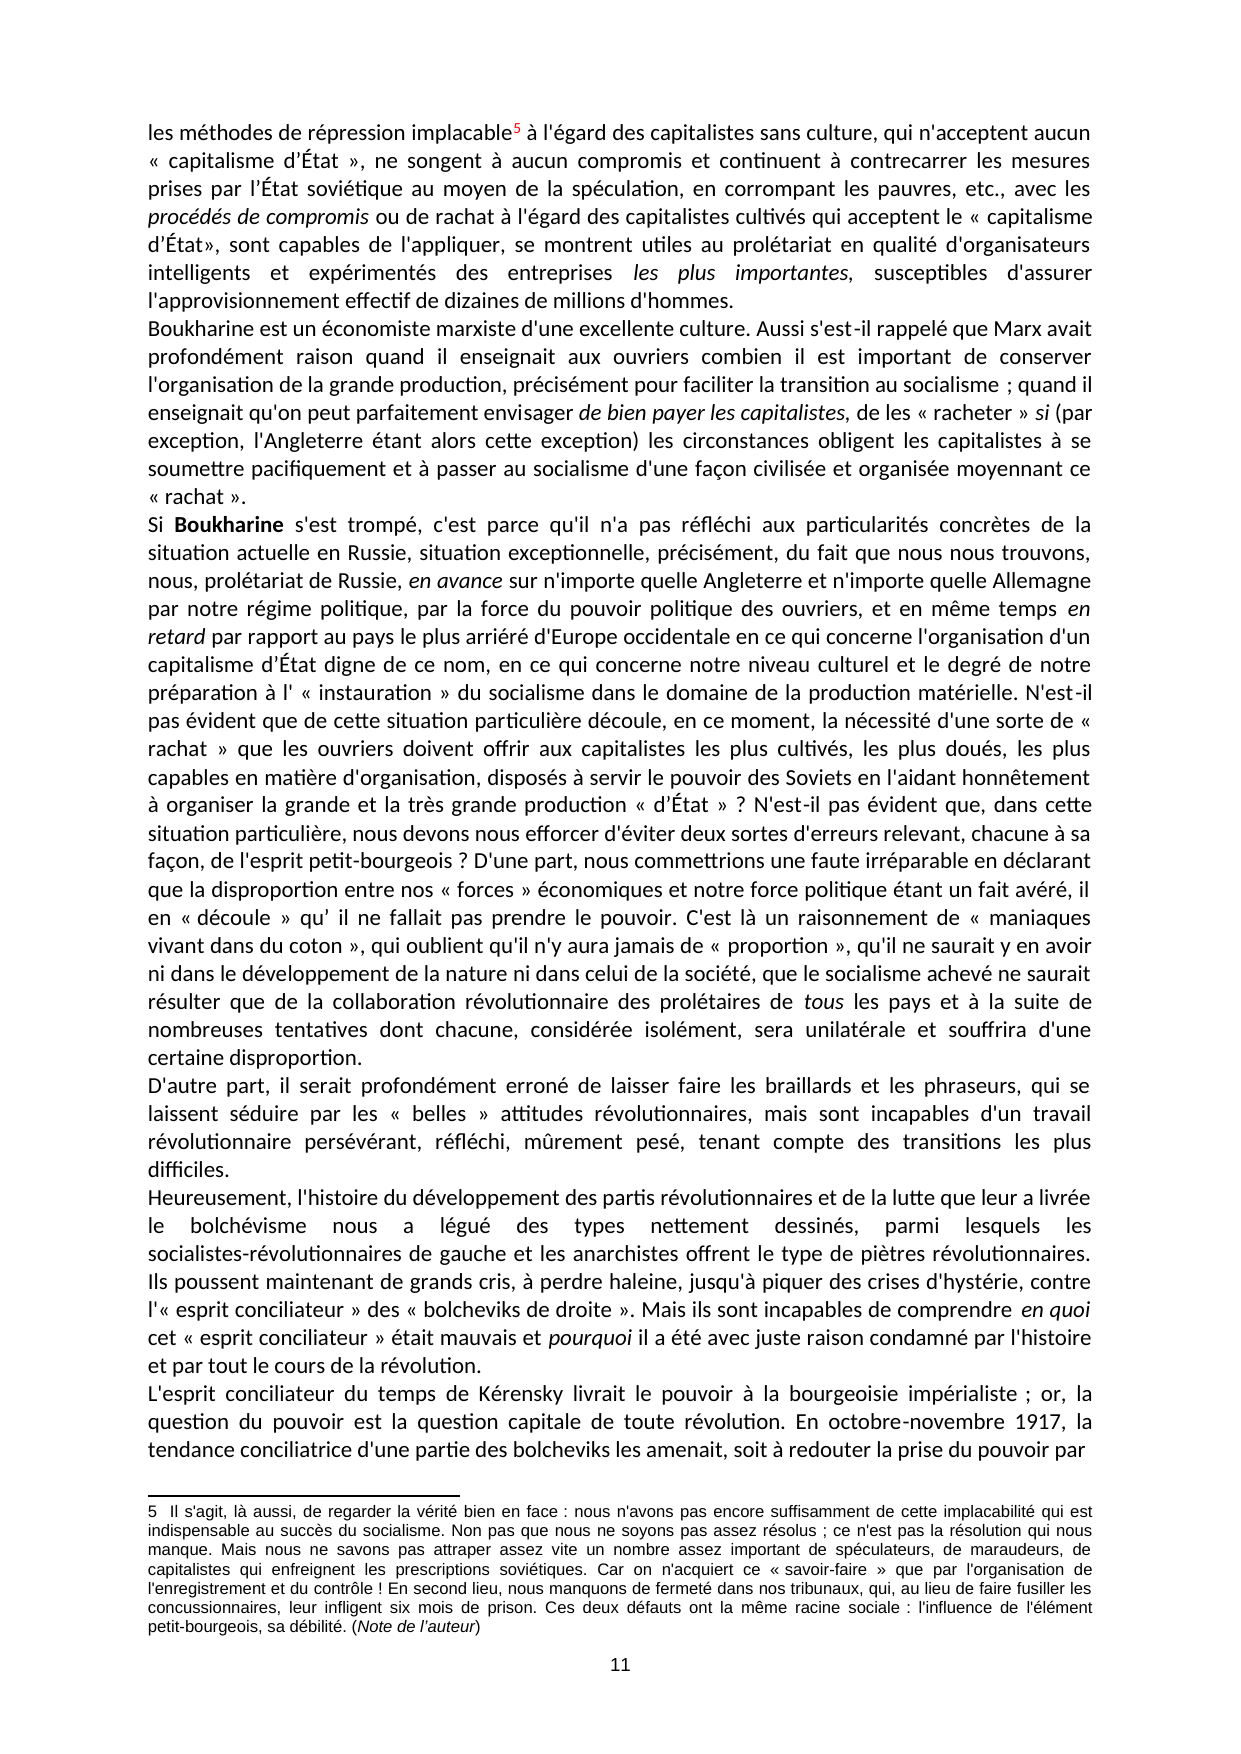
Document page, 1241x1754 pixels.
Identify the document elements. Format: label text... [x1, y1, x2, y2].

text Si Boukharine s'est trompé, c'est parce qu'il n'a pas réfléchi aux particularités concrètes de la situation actuelle en Russie, situation exceptionnelle, précisément, du fait que nous nous trouvons, nous, prolétariat de Russie, en avance sur n'importe quelle Angleterre et n'importe quelle Allemagne par notre régime politique, par la force du pouvoir politique des ouvriers, et en même temps en retard par rapport au pays le plus arriéré d'Europe occidentale en ce qui concerne l'organisation d'un capita­lisme d’État digne de ce nom, en ce qui concerne notre niveau culturel et le degré de notre préparation à l' « instau­ration » du socialisme dans le domaine de la production matérielle. N'est‑il pas évident que de cette situation par­ticulière découle, en ce moment, la nécessité d'une sorte de « rachat » que les ouvriers doivent offrir aux capitalistes les plus cultivés, les plus doués, les plus capables en matière d'organisation, disposés à servir le pouvoir des Soviets en l'aidant honnêtement à organiser la grande et la très grande production « d’État » ? N'est‑il pas évident que, dans cette situation particulière, nous devons nous efforcer d'éviter deux sortes d'erreurs relevant, chacune à sa façon, de l'esprit petit‑bourgeois ? D'une part, nous commettrions une faute irréparable en déclarant que la disproportion entre nos « forces » économiques et notre force politique étant un fait avéré, il en « découle » qu’ il ne fallait pas prendre le pouvoir. C'est là un raisonnement de « maniaques vivant dans du coton », qui oublient qu'il n'y aura jamais de « proportion », qu'il ne saurait y en avoir ni dans le déve­loppement de la nature ni dans celui de la société, que le socialisme achevé ne saurait résulter que de la collaboration révolutionnaire des prolétaires de tous les pays et à la suite de nombreuses tentatives dont chacune, considérée isolément, sera unilatérale et souffrira d'une certaine dispropor­tion. [148, 510, 1093, 1071]
text Boukharine est un économiste marxiste d'une excellente culture. Aussi s'est‑il rappelé que Marx avait profondément raison quand il enseignait aux ouvriers combien il est important de conserver l'organisation de la grande production, précisément pour faciliter la transition au socialisme ; quand il enseignait qu'on peut parfaitement envi­sager de bien payer les capitalistes, de les « racheter » si (par exception, l'Angleterre étant alors cette exception) les circonstances obligent les capitalistes à se soumettre paci­fiquement et à passer au socialisme d'une façon civilisée et organisée moyennant ce « rachat ». [148, 314, 1093, 510]
text les méthodes de répression implacable à l'égard des capitalistes sans culture, qui n'acceptent aucun « capitalisme d’État », ne songent à aucun compromis et continuent à contrecarrer les mesures prises par l’État soviétique au moyen de la spéculation, en corrompant les pauvres, etc., avec les procédés de compromis ou de rachat à l'égard des capitalistes cultivés qui acceptent le « capitalisme d’État», sont capables de l'appliquer, se montrent utiles au prolétariat en qualité d'organisateurs intelligents et expérimentés des entreprises les plus importantes, susceptibles d'assurer l'approvisionnement effectif de dizaines de millions d'hommes. [148, 118, 1093, 314]
text Il s'agit, là aussi, de regarder la vérité bien en face : nous n'avons pas encore suffisamment de cette implacabilité qui est indispensable au succès du socialisme. Non pas que nous ne soyons pas assez résolus ; ce n'est pas la résolution qui nous manque. Mais nous ne savons pas attraper assez vite un nombre assez important de spéculateurs, de maraudeurs, de capitalistes qui enfreignent les prescriptions soviétiques. Car on n'acquiert ce « savoir‑faire » que par l'organisation de l'enregistrement et du contrôle ! En second lieu, nous manquons de fermeté dans nos tribunaux, qui, au lieu de faire fusiller les concussionnaires, leur infligent six mois de prison. Ces deux défauts ont la même racine sociale : l'influence de l'élément petit‑bourgeois, sa débilité. (Note de l’auteur) [148, 1502, 1093, 1636]
text Heureusement, l'histoire du développement des partis révolutionnaires et de la lutte que leur a livrée le bolchévisme nous a légué des types nettement dessinés, parmi lesquels les socialistes‑révolutionnaires de gauche et les anarchistes offrent le type de piètres révolutionnaires. Ils poussent maintenant de grands cris, à perdre haleine, jusqu'à piquer des crises d'hystérie, contre l'« esprit conciliateur » des « bolcheviks de droite ». Mais ils sont incapables de comprendre en quoi cet « esprit conciliateur » était mauvais et pourquoi il a été avec juste raison condamné par l'histoire et par tout le cours de la révolution. [148, 1183, 1093, 1379]
text L'esprit conciliateur du temps de Kérensky livrait le pouvoir à la bourgeoisie impérialiste ; or, la question du pouvoir est la question capitale de toute révolution. En octobre‑novembre 1917, la tendance conciliatrice d'une partie des bolcheviks les amenait, soit à redouter la prise du pouvoir par [148, 1379, 1093, 1463]
text D'autre part, il serait profondément erroné de laisser faire les braillards et les phraseurs, qui se laissent séduire par les « belles » attitudes révolutionnaires, mais sont incapables d'un travail révolutionnaire persévérant, réfléchi, mûrement pesé, tenant compte des transitions les plus difficiles. [148, 1071, 1093, 1183]
